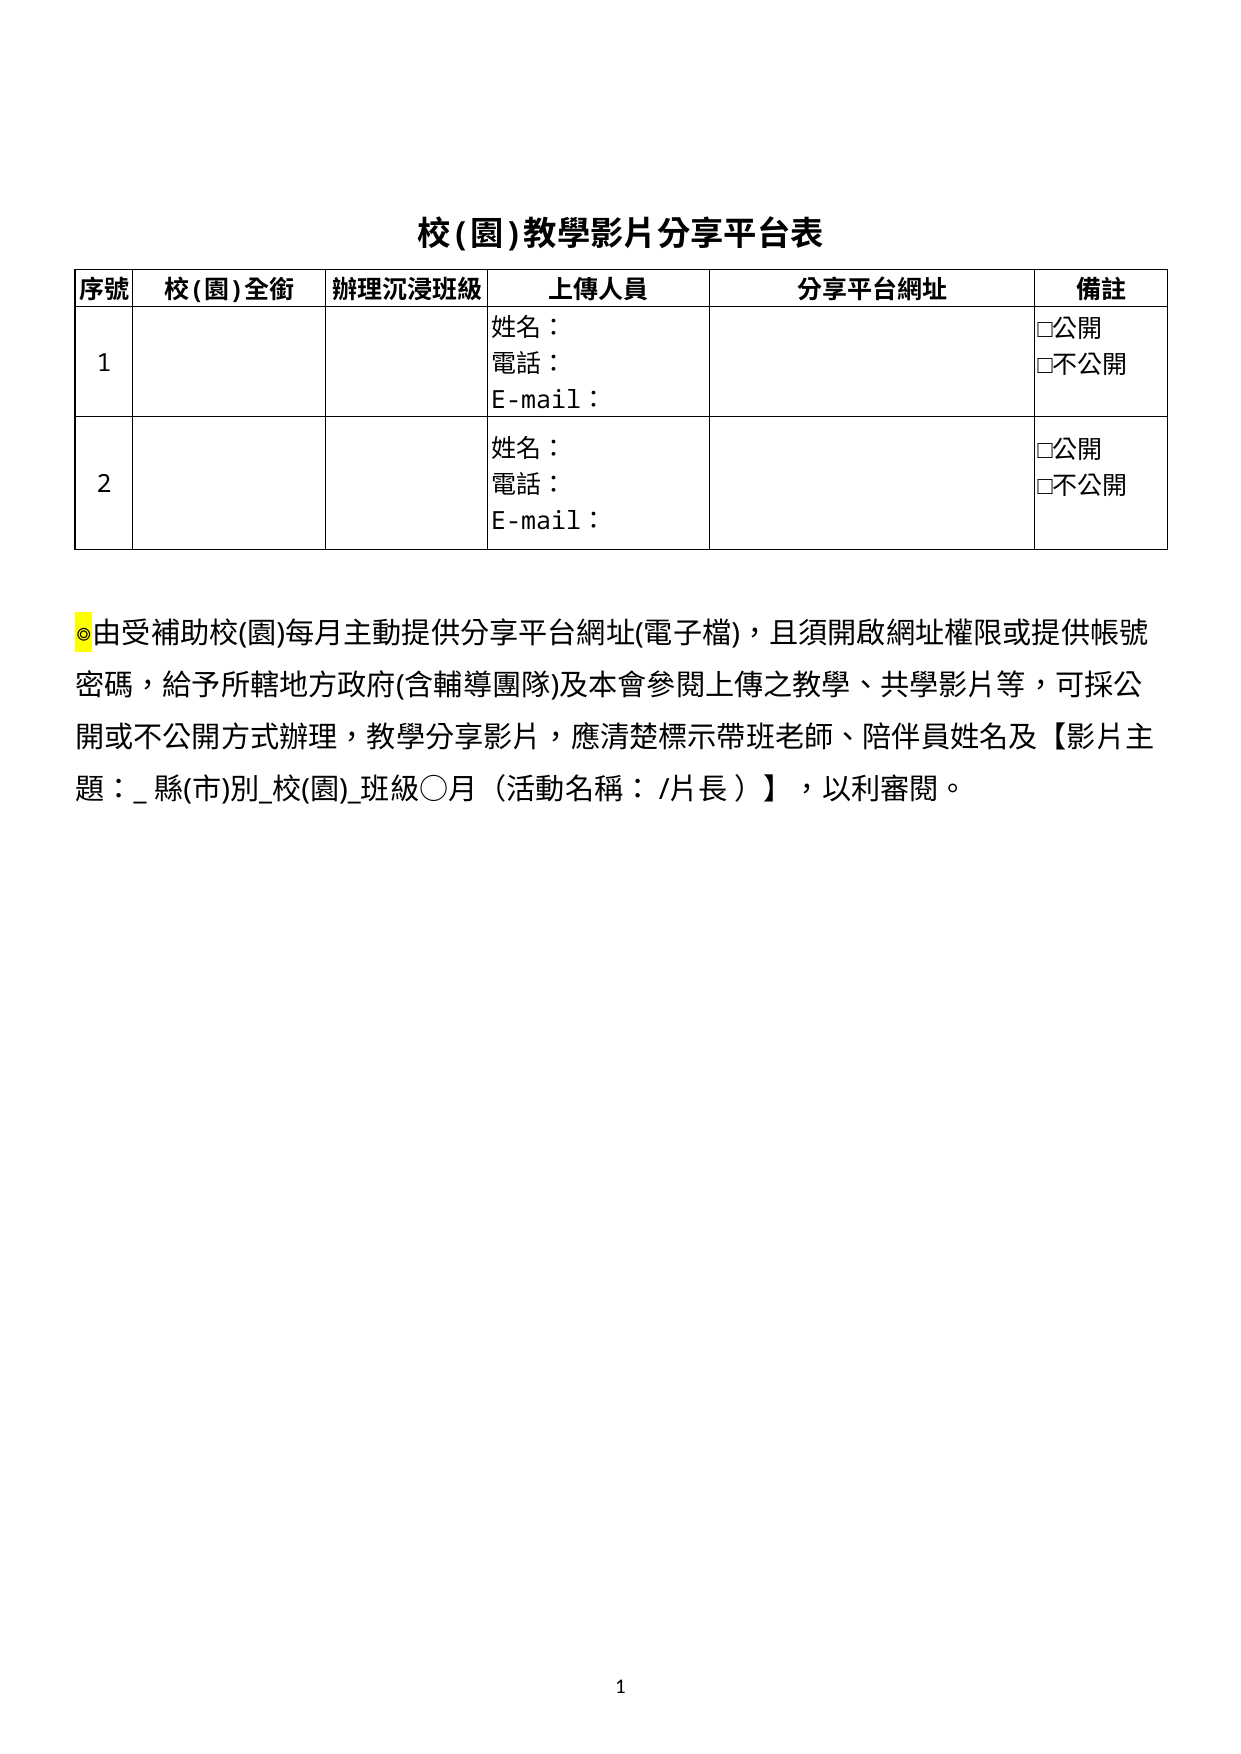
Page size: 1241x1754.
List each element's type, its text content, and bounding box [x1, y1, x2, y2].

table_cell 2 [76, 417, 132, 548]
table_cell 1 [76, 307, 132, 416]
table_cell 姓名： 電話： E-mail： [488, 417, 709, 548]
table_header 備註 [1035, 270, 1167, 306]
table_cell [326, 307, 487, 416]
text ◎由受補助校(園)每月主動提供分享平台網址(電子檔)，且須開啟網址權限或提供帳號密碼，給予所轄地方政府(含輔導團隊)及本會參閱上傳之教學、共學影片等，可採公開或不公開方式辦理，教學分享影片，應清楚標示帶班老師、陪伴員姓名及【影片主題：_ 縣(市)別_校(園)_班級○月（活動名稱： /片長 ）】，以利審閱。 [75, 602, 1165, 810]
table_cell [710, 307, 1034, 416]
table_header 上傳人員 [488, 270, 709, 306]
table_cell [710, 417, 1034, 548]
text 校(園)教學影片分享平台表 [75, 204, 1165, 256]
table_cell [326, 417, 487, 548]
table_cell □公開 □不公開 [1035, 417, 1167, 548]
table_cell [133, 307, 325, 416]
table_cell 姓名： 電話： E-mail： [488, 307, 709, 416]
table_cell [133, 417, 325, 548]
table_header 分享平台網址 [710, 270, 1034, 306]
table_header 校(園)全銜 [133, 270, 325, 306]
table_header 辦理沉浸班級 [326, 270, 487, 306]
table_header 序號 [76, 270, 132, 306]
table_cell □公開 □不公開 [1035, 307, 1167, 416]
